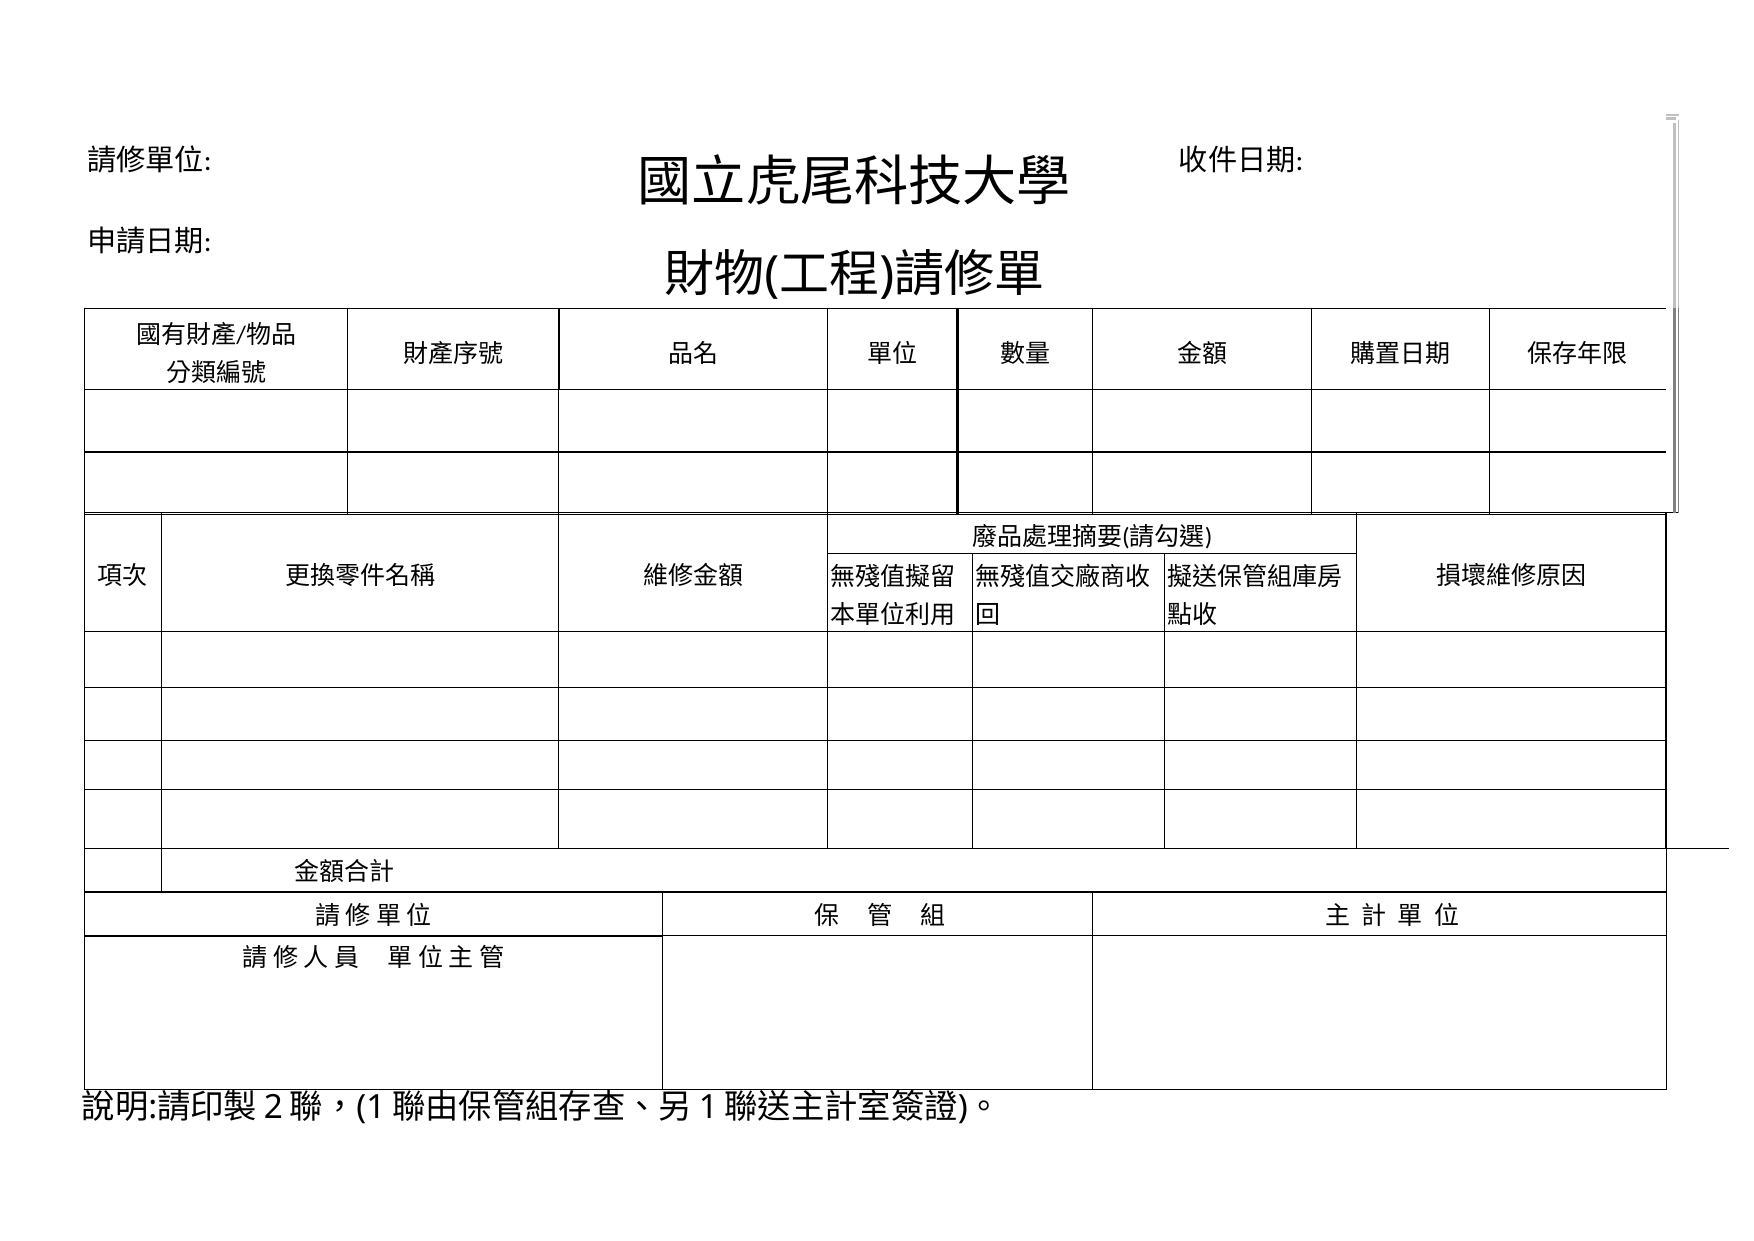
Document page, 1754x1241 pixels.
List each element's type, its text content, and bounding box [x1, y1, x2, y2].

table_cell [1667, 935, 1729, 1089]
table_cell [1679, 389, 1729, 451]
table_cell [973, 741, 1164, 788]
table_cell [1165, 741, 1356, 788]
table_cell [1357, 790, 1665, 848]
table_cell 無殘值擬留本單位利用 [828, 554, 972, 631]
table_cell 無殘值交廠商收回 [973, 554, 1164, 631]
table_cell [1667, 849, 1729, 891]
table_cell 更換零件名稱 [162, 515, 558, 631]
table_cell 數量 [959, 309, 1092, 389]
table_cell [1312, 453, 1489, 512]
table_cell [162, 741, 558, 788]
table_cell [348, 390, 558, 451]
table_cell [559, 790, 827, 848]
table_cell [828, 741, 972, 788]
table_cell [162, 632, 558, 687]
table_cell [1490, 390, 1666, 451]
table_cell [559, 741, 827, 788]
table_cell [85, 453, 347, 512]
table_cell [85, 741, 161, 788]
table_cell [1357, 741, 1665, 788]
table_cell [1667, 891, 1729, 935]
table_cell [559, 390, 827, 451]
table_cell [1667, 512, 1729, 848]
table_cell [973, 790, 1164, 848]
table_cell [1165, 632, 1356, 687]
table_cell [973, 688, 1164, 740]
table_cell [559, 632, 827, 687]
table_cell 保 管 組 [663, 893, 1092, 935]
table_cell 請 修 單 位 [85, 893, 662, 935]
table_cell [1165, 688, 1356, 740]
table_cell [559, 453, 827, 512]
table_cell [828, 790, 972, 848]
text 說明:請印製2聯，(1聯由保管組存查、另1聯送主計室簽證)。 [75, 1090, 1679, 1126]
table_cell 國有財產/物品 分類編號 [85, 309, 347, 389]
table_cell 金額 [1093, 309, 1311, 389]
table_cell [1679, 308, 1729, 389]
table_cell [973, 632, 1164, 687]
table_cell [85, 390, 347, 451]
table_cell [85, 688, 161, 740]
table_cell 項次 [85, 515, 161, 631]
table_header 收件日期: [1149, 114, 1666, 195]
table_cell [828, 632, 972, 687]
table_cell [162, 688, 558, 740]
table_cell [1093, 453, 1311, 512]
table_cell 單位 [828, 309, 956, 389]
table_cell [1357, 688, 1665, 740]
table_header 請修單位: [84, 114, 559, 195]
table_header [1676, 114, 1729, 195]
table_cell [1679, 195, 1729, 308]
table_cell [1093, 936, 1666, 1089]
table_cell 品名 [560, 309, 827, 389]
table_cell 請 修 人 員 單 位 主 管 [85, 937, 662, 1089]
table_cell [1093, 390, 1311, 451]
table_cell [1149, 195, 1666, 308]
table_cell [1357, 632, 1665, 687]
table_header 國立虎尾科技大學 財物(工程)請修單 [559, 114, 1149, 308]
table_cell 擬送保管組庫房點收 [1165, 554, 1356, 631]
table_cell [1312, 390, 1489, 451]
table_cell 申請日期: [84, 195, 559, 308]
table_cell [959, 453, 1092, 512]
table_cell [85, 632, 161, 687]
table_cell [1490, 453, 1666, 512]
table_cell 廢品處理摘要(請勾選) [828, 515, 1356, 553]
table_cell [828, 453, 956, 512]
table_cell [828, 688, 972, 740]
table_cell [85, 790, 161, 848]
table_cell [559, 688, 827, 740]
table_cell [85, 849, 161, 891]
table_cell [663, 936, 1092, 1089]
table_header [1666, 120, 1676, 512]
table_cell [348, 453, 558, 512]
table_cell 購置日期 [1312, 309, 1489, 389]
table_cell [1679, 451, 1729, 512]
table_cell 保存年限 [1490, 309, 1666, 389]
table_cell [959, 390, 1092, 451]
table_cell 財產序號 [348, 309, 558, 389]
table_cell 維修金額 [559, 515, 827, 631]
table_cell [1165, 790, 1356, 848]
table_cell [162, 790, 558, 848]
table_cell 損壞維修原因 [1357, 515, 1665, 631]
table_cell 主 計 單 位 [1093, 893, 1666, 935]
table_cell [828, 390, 956, 451]
table_cell 金額合計 [162, 849, 1666, 891]
